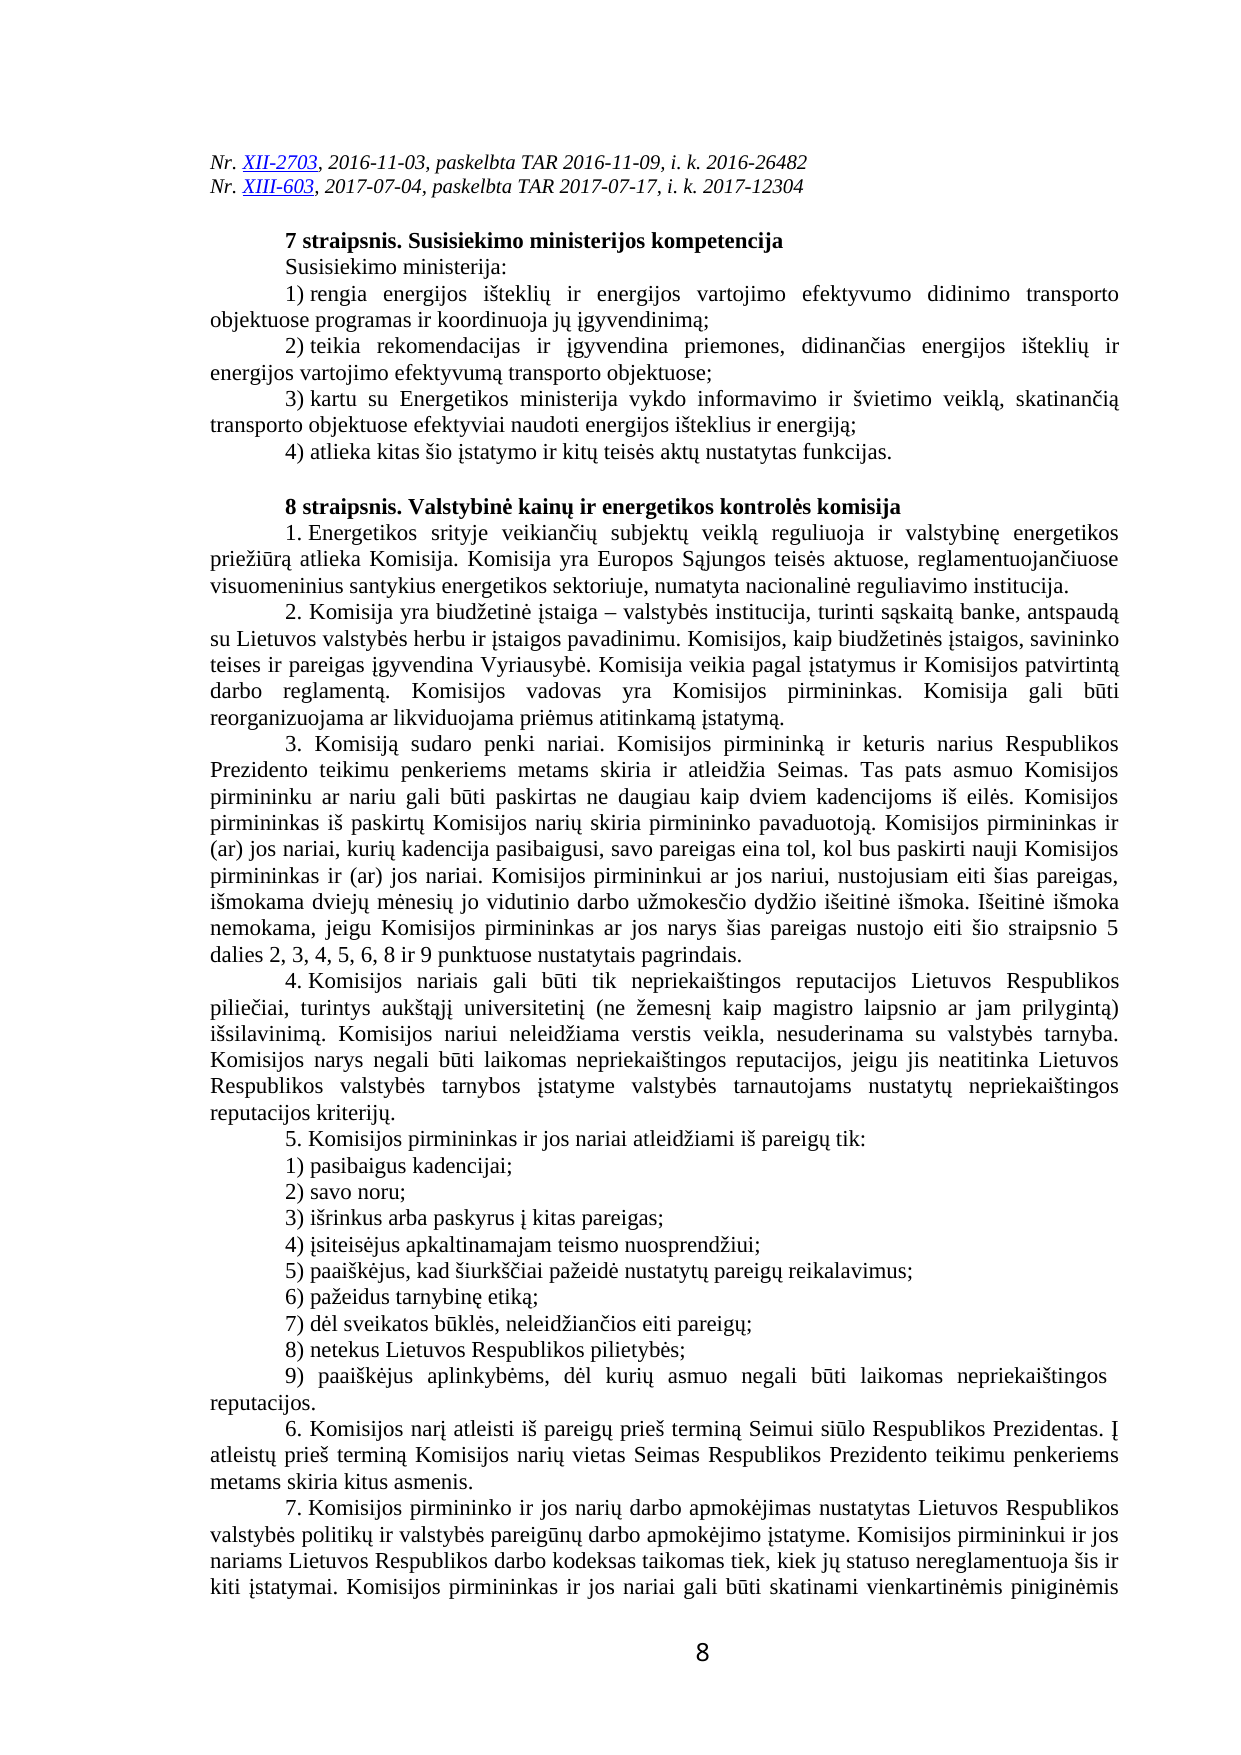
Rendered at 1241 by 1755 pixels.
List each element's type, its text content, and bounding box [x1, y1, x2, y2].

text 3. Komisiją sudaro penki nariai. Komisijos pirmininką ir keturis narius Respublikos Prezidento teikimu penkeriems metams skiria ir atleidžia Seimas. Tas pats asmuo Komisijos pirmininku ar nariu gali būti paskirtas ne daugiau kaip dviem kadencijoms iš eilės. Komisijos pirmininkas iš paskirtų Komisijos narių skiria pirmininko pavaduotoją. Komisijos pirmininkas ir (ar) jos nariai, kurių kadencija pasibaigusi, savo pareigas eina tol, kol bus paskirti nauji Komisijos pirmininkas ir (ar) jos nariai. Komisijos pirmininkui ar jos nariui, nustojusiam eiti šias pareigas, išmokama dviejų mėnesių jo vidutinio darbo užmokesčio dydžio išeitinė išmoka. Išeitinė išmoka nemokama, jeigu Komisijos pirmininkas ar jos narys šias pareigas nustojo eiti šio straipsnio 5 dalies 2, 3, 4, 5, 6, 8 ir 9 punktuose nustatytais pagrindais. [210, 730, 1120, 967]
text 2) teikia rekomendacijas ir įgyvendina priemones, didinančias energijos išteklių ir energijos vartojimo efektyvumą transporto objektuose; [210, 332, 1120, 385]
text 7) dėl sveikatos būklės, neleidžiančios eiti pareigų; [210, 1310, 1120, 1336]
text 8) netekus Lietuvos Respublikos pilietybės; [210, 1336, 1120, 1362]
text 6) pažeidus tarnybinę etiką; [210, 1283, 1120, 1310]
text 1) rengia energijos išteklių ir energijos vartojimo efektyvumo didinimo transporto objektuose programas ir koordinuoja jų įgyvendinimą; [210, 279, 1120, 332]
text 4. Komisijos nariais gali būti tik nepriekaištingos reputacijos Lietuvos Respublikos piliečiai, turintys aukštąjį universitetinį (ne žemesnį kaip magistro laipsnio ar jam prilygintą) išsilavinimą. Komisijos nariui neleidžiama verstis veikla, nesuderinama su valstybės tarnyba. Komisijos narys negali būti laikomas nepriekaištingos reputacijos, jeigu jis neatitinka Lietuvos Respublikos valstybės tarnybos įstatyme valstybės tarnautojams nustatytų nepriekaištingos reputacijos kriterijų. [210, 967, 1120, 1125]
text 7. Komisijos pirmininko ir jos narių darbo apmokėjimas nustatytas Lietuvos Respublikos valstybės politikų ir valstybės pareigūnų darbo apmokėjimo įstatyme. Komisijos pirmininkui ir jos nariams Lietuvos Respublikos darbo kodeksas taikomas tiek, kiek jų statuso nereglamentuoja šis ir kiti įstatymai. Komisijos pirmininkas ir jos nariai gali būti skatinami vienkartinėmis piniginėmis [210, 1494, 1120, 1600]
text 4) atlieka kitas šio įstatymo ir kitų teisės aktų nustatytas funkcijas. [210, 438, 1120, 464]
text 2. Komisija yra biudžetinė įstaiga – valstybės institucija, turinti sąskaitą banke, antspaudą su Lietuvos valstybės herbu ir įstaigos pavadinimu. Komisijos, kaip biudžetinės įstaigos, savininko teises ir pareigas įgyvendina Vyriausybė. Komisija veikia pagal įstatymus ir Komisijos patvirtintą darbo reglamentą. Komisijos vadovas yra Komisijos pirmininkas. Komisija gali būti reorganizuojama ar likviduojama priėmus atitinkamą įstatymą. [210, 598, 1120, 730]
text 6. Komisijos narį atleisti iš pareigų prieš terminą Seimui siūlo Respublikos Prezidentas. Į atleistų prieš terminą Komisijos narių vietas Seimas Respublikos Prezidento teikimu penkeriems metams skiria kitus asmenis. [210, 1415, 1120, 1494]
text 5) paaiškėjus, kad šiurkščiai pažeidė nustatytų pareigų reikalavimus; [210, 1257, 1120, 1283]
text Susisiekimo ministerija: [210, 253, 1120, 279]
text 2) savo noru; [210, 1178, 1120, 1204]
text 8 straipsnis. Valstybinė kainų ir energetikos kontrolės komisija [210, 493, 1120, 519]
text Nr. XIII-603, 2017-07-04, paskelbta TAR 2017-07-17, i. k. 2017-12304 [210, 174, 1120, 198]
text 4) įsiteisėjus apkaltinamajam teismo nuosprendžiui; [210, 1231, 1120, 1257]
text 9) paaiškėjus aplinkybėms, dėl kurių asmuo negali būti laikomas nepriekaištingos reputacijos. [210, 1362, 1108, 1415]
text Nr. XII-2703, 2016-11-03, paskelbta TAR 2016-11-09, i. k. 2016-26482 [210, 150, 1120, 174]
text 3) kartu su Energetikos ministerija vykdo informavimo ir švietimo veiklą, skatinančią transporto objektuose efektyviai naudoti energijos išteklius ir energiją; [210, 385, 1120, 438]
text 5. Komisijos pirmininkas ir jos nariai atleidžiami iš pareigų tik: [210, 1125, 1120, 1152]
text 1. Energetikos srityje veikiančių subjektų veiklą reguliuoja ir valstybinę energetikos priežiūrą atlieka Komisija. Komisija yra Europos Sąjungos teisės aktuose, reglamentuojančiuose visuomeninius santykius energetikos sektoriuje, numatyta nacionalinė reguliavimo institucija. [210, 519, 1120, 598]
text 3) išrinkus arba paskyrus į kitas pareigas; [210, 1204, 1120, 1231]
text 1) pasibaigus kadencijai; [210, 1152, 1120, 1178]
text 7 straipsnis. Susisiekimo ministerijos kompetencija [210, 227, 1120, 253]
